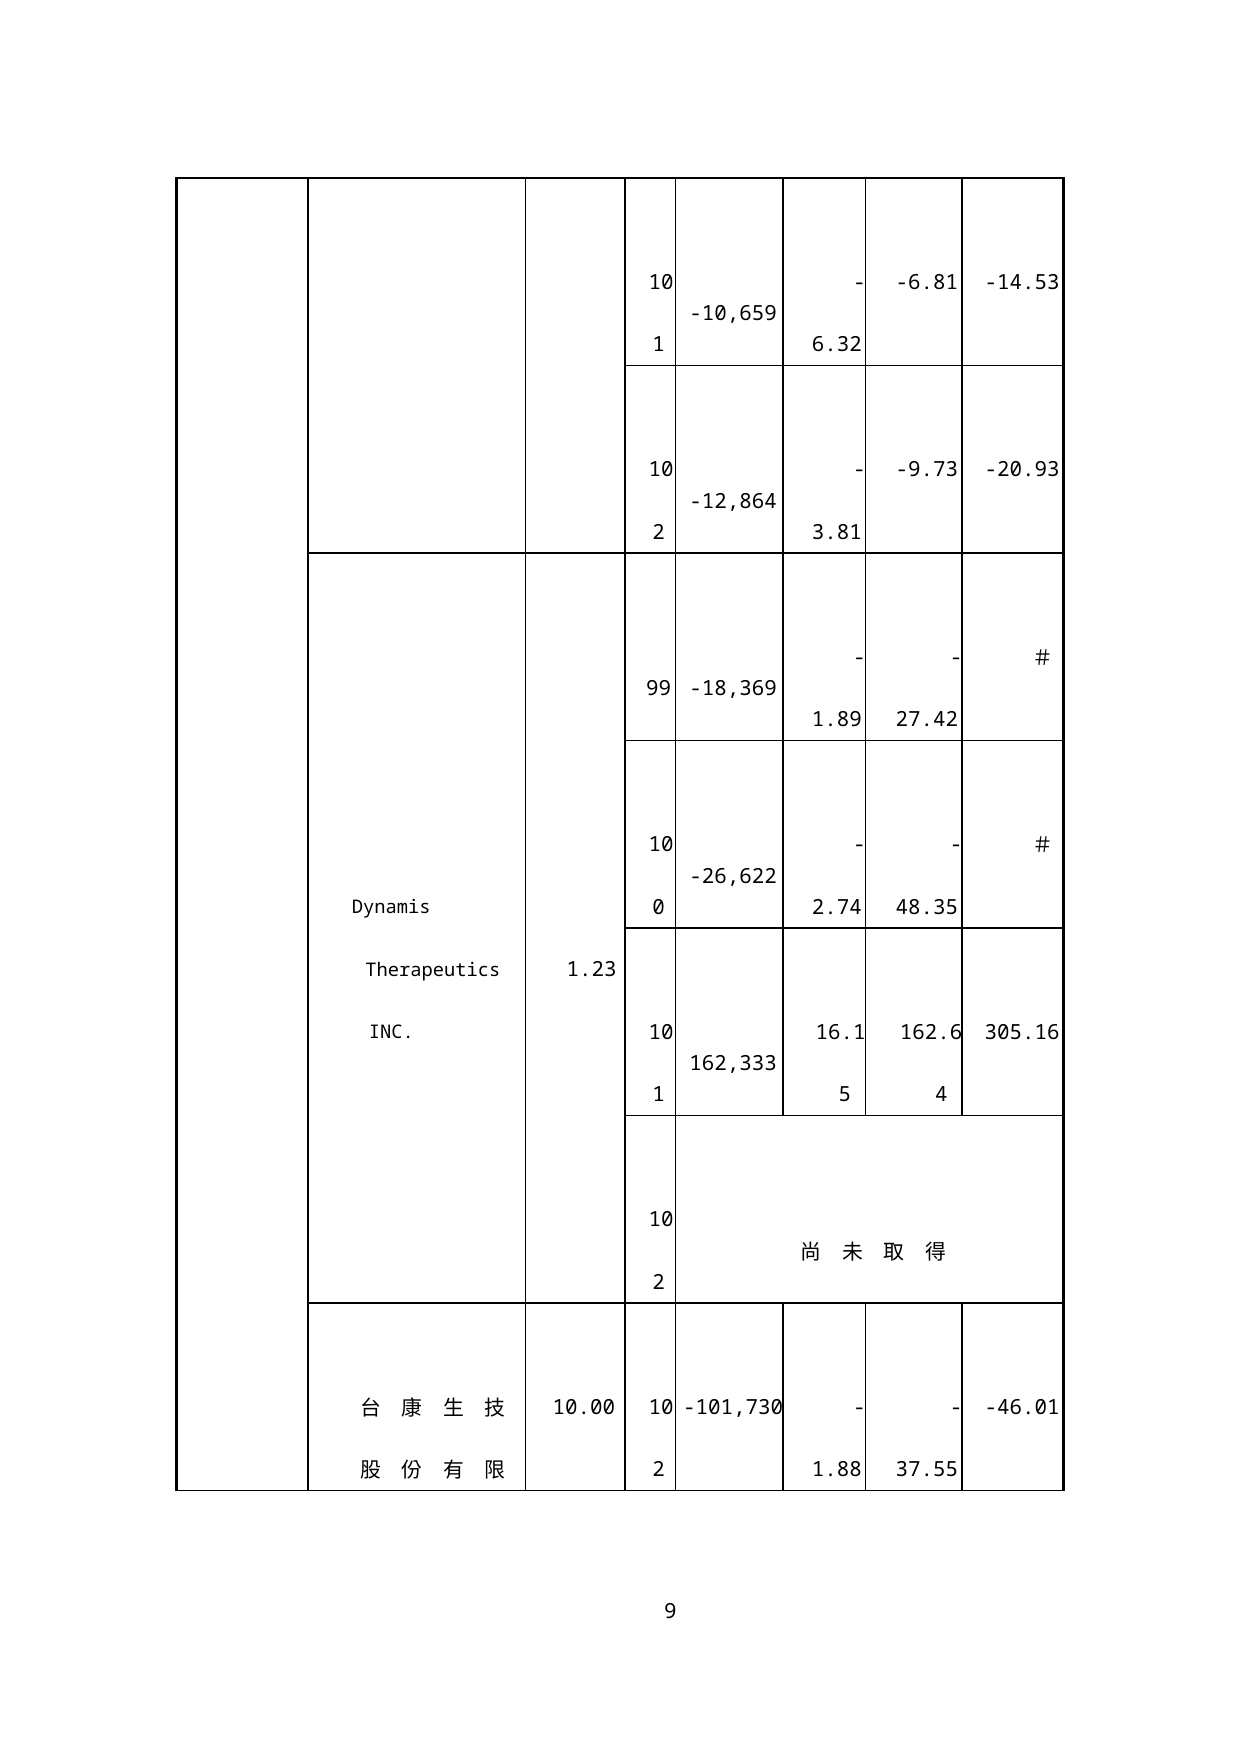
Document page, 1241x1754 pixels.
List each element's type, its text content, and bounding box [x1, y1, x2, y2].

table_cell [178, 179, 307, 1490]
table_cell -27.42 [866, 554, 961, 740]
table_cell -6.32 [784, 179, 865, 365]
table_cell [526, 179, 624, 552]
table_cell -2.74 [784, 741, 865, 927]
table_cell 尚未取得 [676, 1116, 1062, 1302]
table_cell [309, 179, 525, 552]
table_cell 99 [626, 554, 675, 740]
table_cell -9.73 [866, 366, 961, 552]
table_cell Dynamis Therapeutics INC. [309, 554, 525, 1302]
table_cell 162,333 [676, 929, 782, 1115]
table_cell -12,864 [676, 366, 782, 552]
table_cell -20.93 [963, 366, 1062, 552]
table_cell -37.55 [866, 1304, 961, 1490]
table_cell ＃ [963, 554, 1062, 740]
table_cell -26,622 [676, 741, 782, 927]
table_cell 1.23 [526, 554, 624, 1302]
table_cell -18,369 [676, 554, 782, 740]
table_cell 100 [626, 741, 675, 927]
table_cell -6.81 [866, 179, 961, 365]
table_cell 16.15 [784, 929, 865, 1115]
table_cell 102 [626, 1116, 675, 1302]
table_cell -46.01 [963, 1304, 1062, 1490]
table_cell 162.64 [866, 929, 961, 1115]
table_cell 102 [626, 366, 675, 552]
table_cell -48.35 [866, 741, 961, 927]
table_cell -3.81 [784, 366, 865, 552]
table_cell ＃ [963, 741, 1062, 927]
table_cell 102 [626, 1304, 675, 1490]
table_cell 101 [626, 929, 675, 1115]
table_cell -1.88 [784, 1304, 865, 1490]
table_cell -14.53 [963, 179, 1062, 365]
table_cell 台康生技股份有限 [309, 1304, 525, 1490]
table_cell 305.16 [963, 929, 1062, 1115]
table_cell 101 [626, 179, 675, 365]
table_cell -10,659 [676, 179, 782, 365]
table_cell -101,730 [676, 1304, 782, 1490]
table_cell 10.00 [526, 1304, 624, 1490]
table_cell -1.89 [784, 554, 865, 740]
